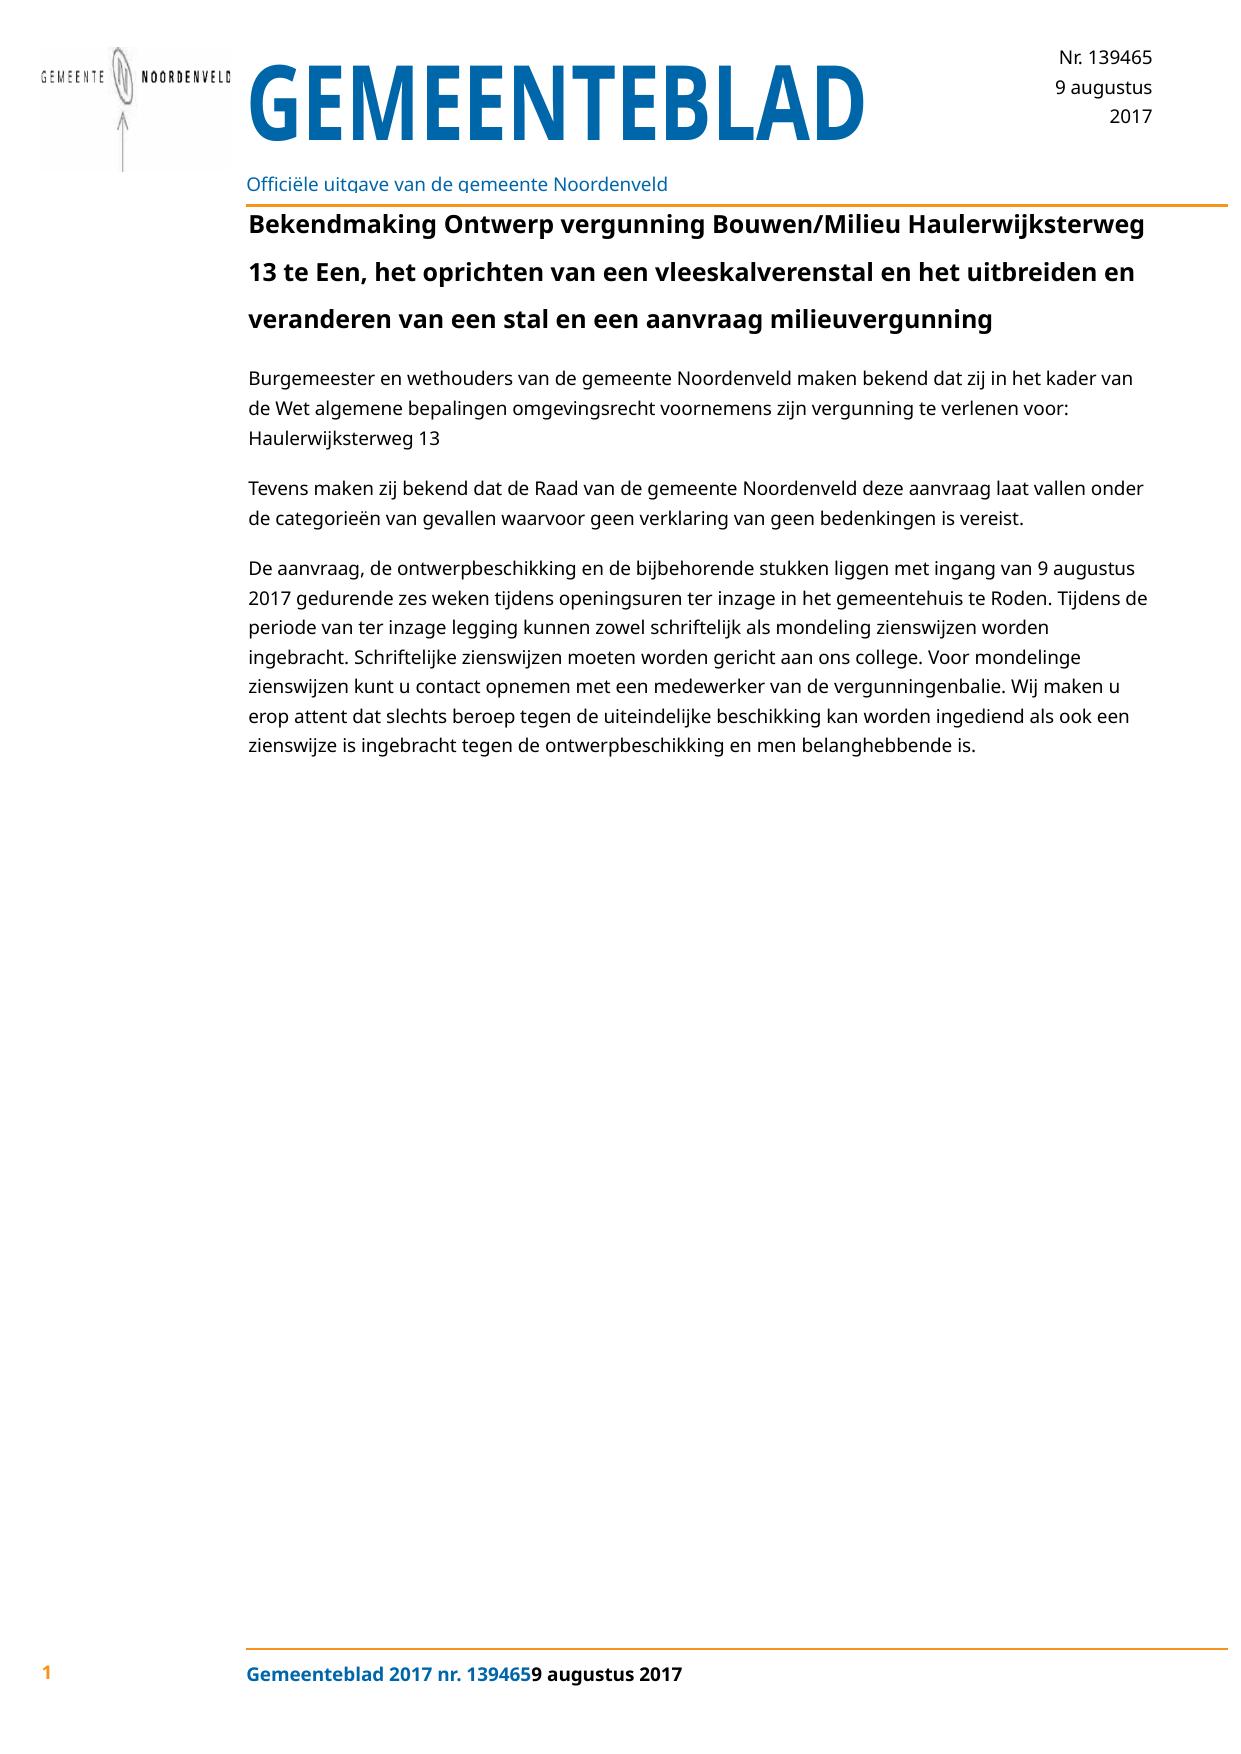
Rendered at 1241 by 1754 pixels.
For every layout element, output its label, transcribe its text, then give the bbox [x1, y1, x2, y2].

text De aanvraag, de ontwerpbeschikking en de bijbehorende stukken liggen met ingang van 9 augustus 2017 gedurende zes weken tijdens openingsuren ter inzage in het gemeentehuis te Roden. Tijdens de periode van ter inzage legging kunnen zowel schriftelijk als mondeling zienswijzen worden ingebracht. Schriftelijke zienswijzen moeten worden gericht aan ons college. Voor mondelinge zienswijzen kunt u contact opnemen met een medewerker van de vergunningenbalie. Wij maken u erop attent dat slechts beroep tegen de uiteindelijke beschikking kan worden ingediend als ook een zienswijze is ingebracht tegen de ontwerpbeschikking en men belanghebbende is. [248, 555, 1152, 758]
text Tevens maken zij bekend dat de Raad van de gemeente Noordenveld deze aanvraag laat vallen onder de categorieën van gevallen waarvoor geen verklaring van geen bedenkingen is vereist. [248, 475, 1152, 530]
picture [41, 47, 231, 172]
text Burgemeester en wethouders van de gemeente Noordenveld maken bekend dat zij in het kader van de Wet algemene bepalingen omgevingsrecht voornemens zijn vergunning te verlenen voor: Haulerwijksterweg 13 [248, 366, 1152, 450]
text Bekendmaking Ontwerp vergunning Bouwen/Milieu Haulerwijksterweg 13 te Een, het oprichten van een vleeskalverenstal en het uitbreiden en veranderen van een stal en een aanvraag milieuvergunning [248, 207, 1152, 336]
